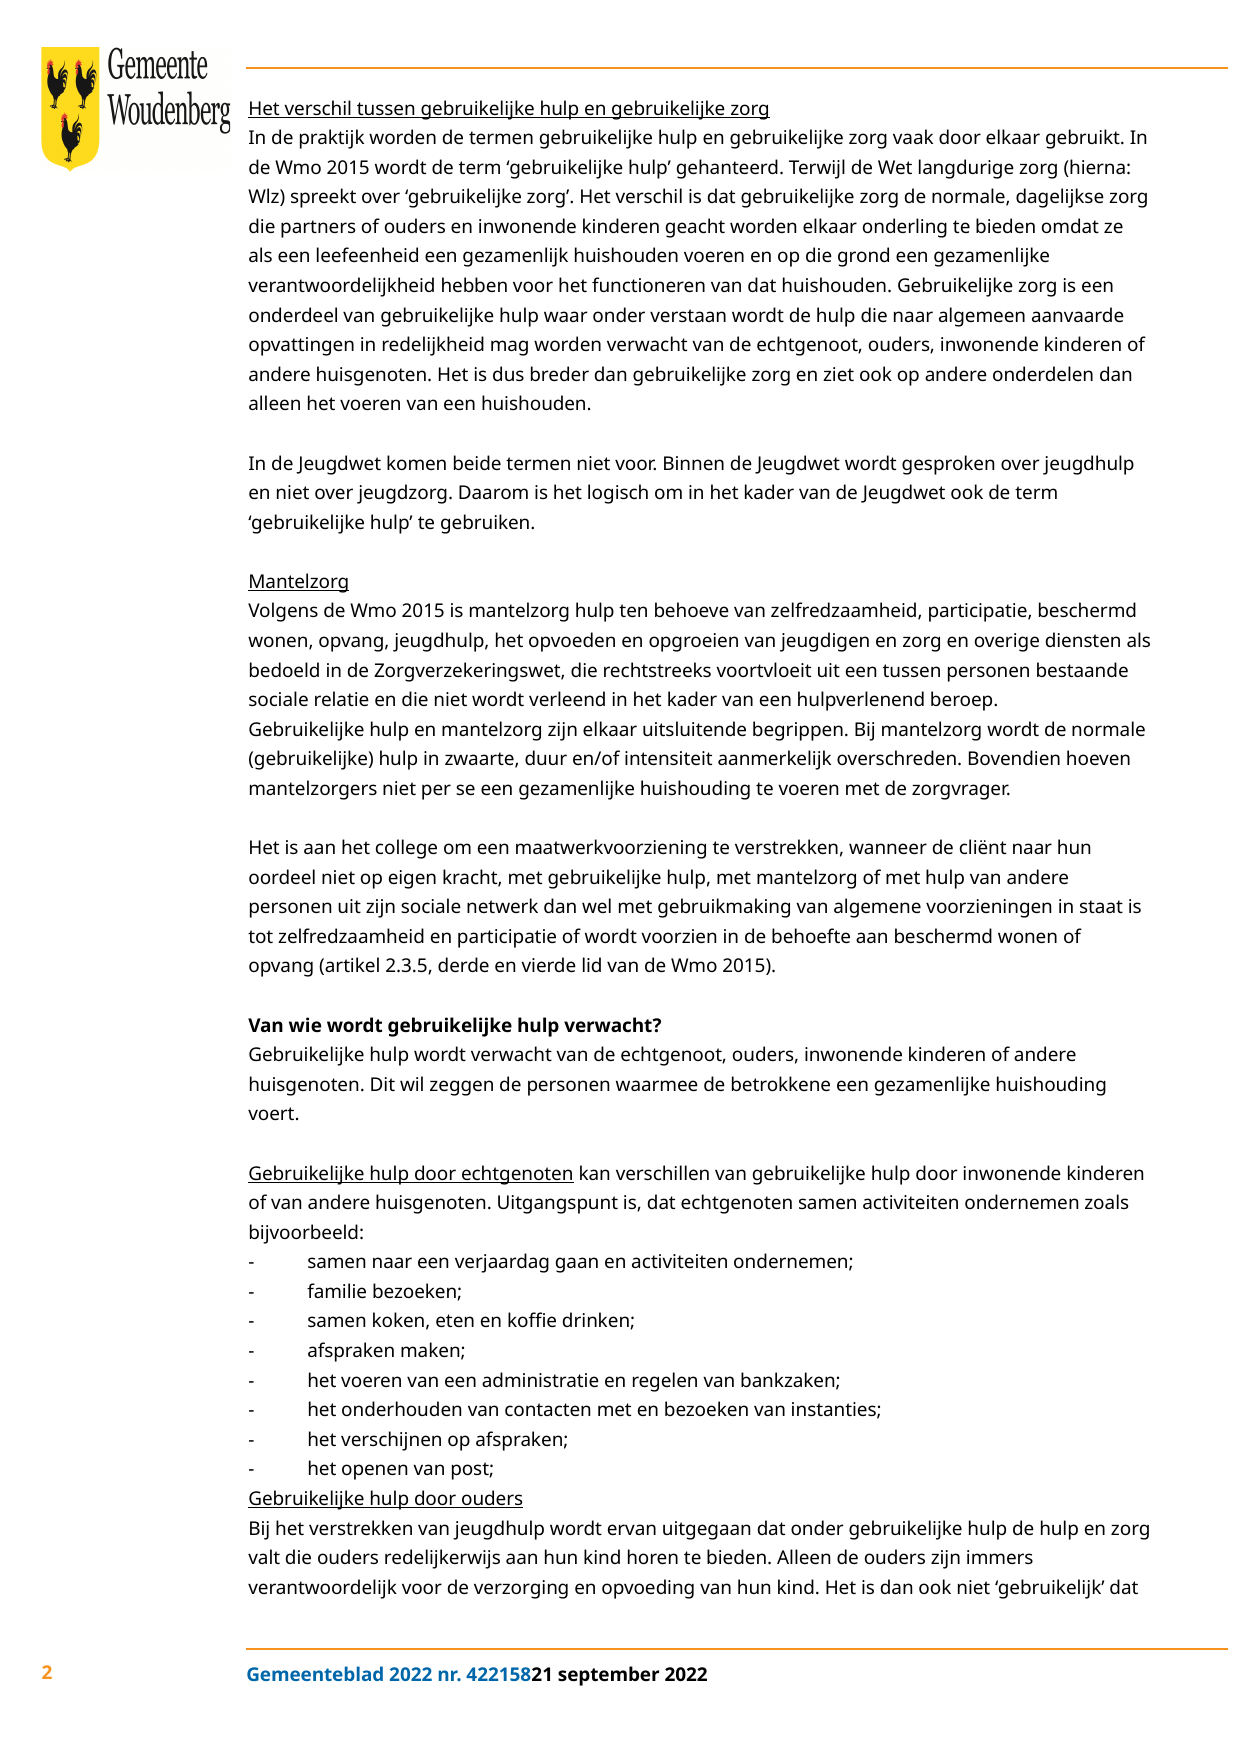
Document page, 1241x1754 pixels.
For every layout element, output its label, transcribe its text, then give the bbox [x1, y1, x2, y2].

list het onderhouden van contacten met en bezoeken van instanties; [248, 1396, 1152, 1422]
text Gebruikelijke hulp en mantelzorg zijn elkaar uitsluitende begrippen. Bij mantelzorg wordt de normale (gebruikelijke) hulp in zwaarte, duur en/of intensiteit aanmerkelijk overschreden. Bovendien hoeven mantelzorgers niet per se een gezamenlijke huishouding te voeren met de zorgvrager. [248, 716, 1152, 801]
list samen koken, eten en koffie drinken; [248, 1308, 1152, 1333]
picture [41, 47, 231, 172]
text Het is aan het college om een maatwerkvoorziening te verstrekken, wanneer de cliënt naar hun oordeel niet op eigen kracht, met gebruikelijke hulp, met mantelzorg of met hulp van andere personen uit zijn sociale netwerk dan wel met gebruikmaking van algemene voorzieningen in staat is tot zelfredzaamheid en participatie of wordt voorzien in de behoefte aan beschermd wonen of opvang (artikel 2.3.5, derde en vierde lid van de Wmo 2015). [248, 834, 1152, 978]
text Gebruikelijke hulp wordt verwacht van de echtgenoot, ouders, inwonende kinderen of andere huisgenoten. Dit wil zeggen de personen waarmee de betrokkene een gezamenlijke huishouding voert. [248, 1041, 1152, 1126]
list het openen van post; [248, 1456, 1152, 1481]
text Bij het verstrekken van jeugdhulp wordt ervan uitgegaan dat onder gebruikelijke hulp de hulp en zorg valt die ouders redelijkerwijs aan hun kind horen te bieden. Alleen de ouders zijn immers verantwoordelijk voor de verzorging en opvoeding van hun kind. Het is dan ook niet ‘gebruikelijk’ dat [248, 1515, 1152, 1600]
text Het verschil tussen gebruikelijke hulp en gebruikelijke zorg [248, 95, 1152, 121]
list het verschijnen op afspraken; [248, 1426, 1152, 1452]
text Gebruikelijke hulp door echtgenoten kan verschillen van gebruikelijke hulp door inwonende kinderen of van andere huisgenoten. Uitgangspunt is, dat echtgenoten samen activiteiten ondernemen zoals bijvoorbeeld: [248, 1160, 1152, 1245]
text In de praktijk worden de termen gebruikelijke hulp en gebruikelijke zorg vaak door elkaar gebruikt. In de Wmo 2015 wordt de term ‘gebruikelijke hulp’ gehanteerd. Terwijl de Wet langdurige zorg (hierna: Wlz) spreekt over ‘gebruikelijke zorg’. Het verschil is dat gebruikelijke zorg de normale, dagelijkse zorg die partners of ouders en inwonende kinderen geacht worden elkaar onderling te bieden omdat ze als een leefeenheid een gezamenlijk huishouden voeren en op die grond een gezamenlijke verantwoordelijkheid hebben voor het functioneren van dat huishouden. Gebruikelijke zorg is een onderdeel van gebruikelijke hulp waar onder verstaan wordt de hulp die naar algemeen aanvaarde opvattingen in redelijkheid mag worden verwacht van de echtgenoot, ouders, inwonende kinderen of andere huisgenoten. Het is dus breder dan gebruikelijke zorg en ziet ook op andere onderdelen dan alleen het voeren van een huishouden. [248, 124, 1152, 416]
list afspraken maken; [248, 1337, 1152, 1363]
text In de Jeugdwet komen beide termen niet voor. Binnen de Jeugdwet wordt gesproken over jeugdhulp en niet over jeugdzorg. Daarom is het logisch om in het kader van de Jeugdwet ook de term ‘gebruikelijke hulp’ te gebruiken. [248, 450, 1152, 535]
list het voeren van een administratie en regelen van bankzaken; [248, 1367, 1152, 1393]
list samen naar een verjaardag gaan en activiteiten ondernemen; [248, 1248, 1152, 1274]
text Gebruikelijke hulp door ouders [248, 1485, 1152, 1511]
text Volgens de Wmo 2015 is mantelzorg hulp ten behoeve van zelfredzaamheid, participatie, beschermd wonen, opvang, jeugdhulp, het opvoeden en opgroeien van jeugdigen en zorg en overige diensten als bedoeld in de Zorgverzekeringswet, die rechtstreeks voortvloeit uit een tussen personen bestaande sociale relatie en die niet wordt verleend in het kader van een hulpverlenend beroep. [248, 598, 1152, 712]
text Mantelzorg [248, 568, 1152, 594]
list familie bezoeken; [248, 1278, 1152, 1304]
text Van wie wordt gebruikelijke hulp verwacht? [248, 1012, 1152, 1038]
